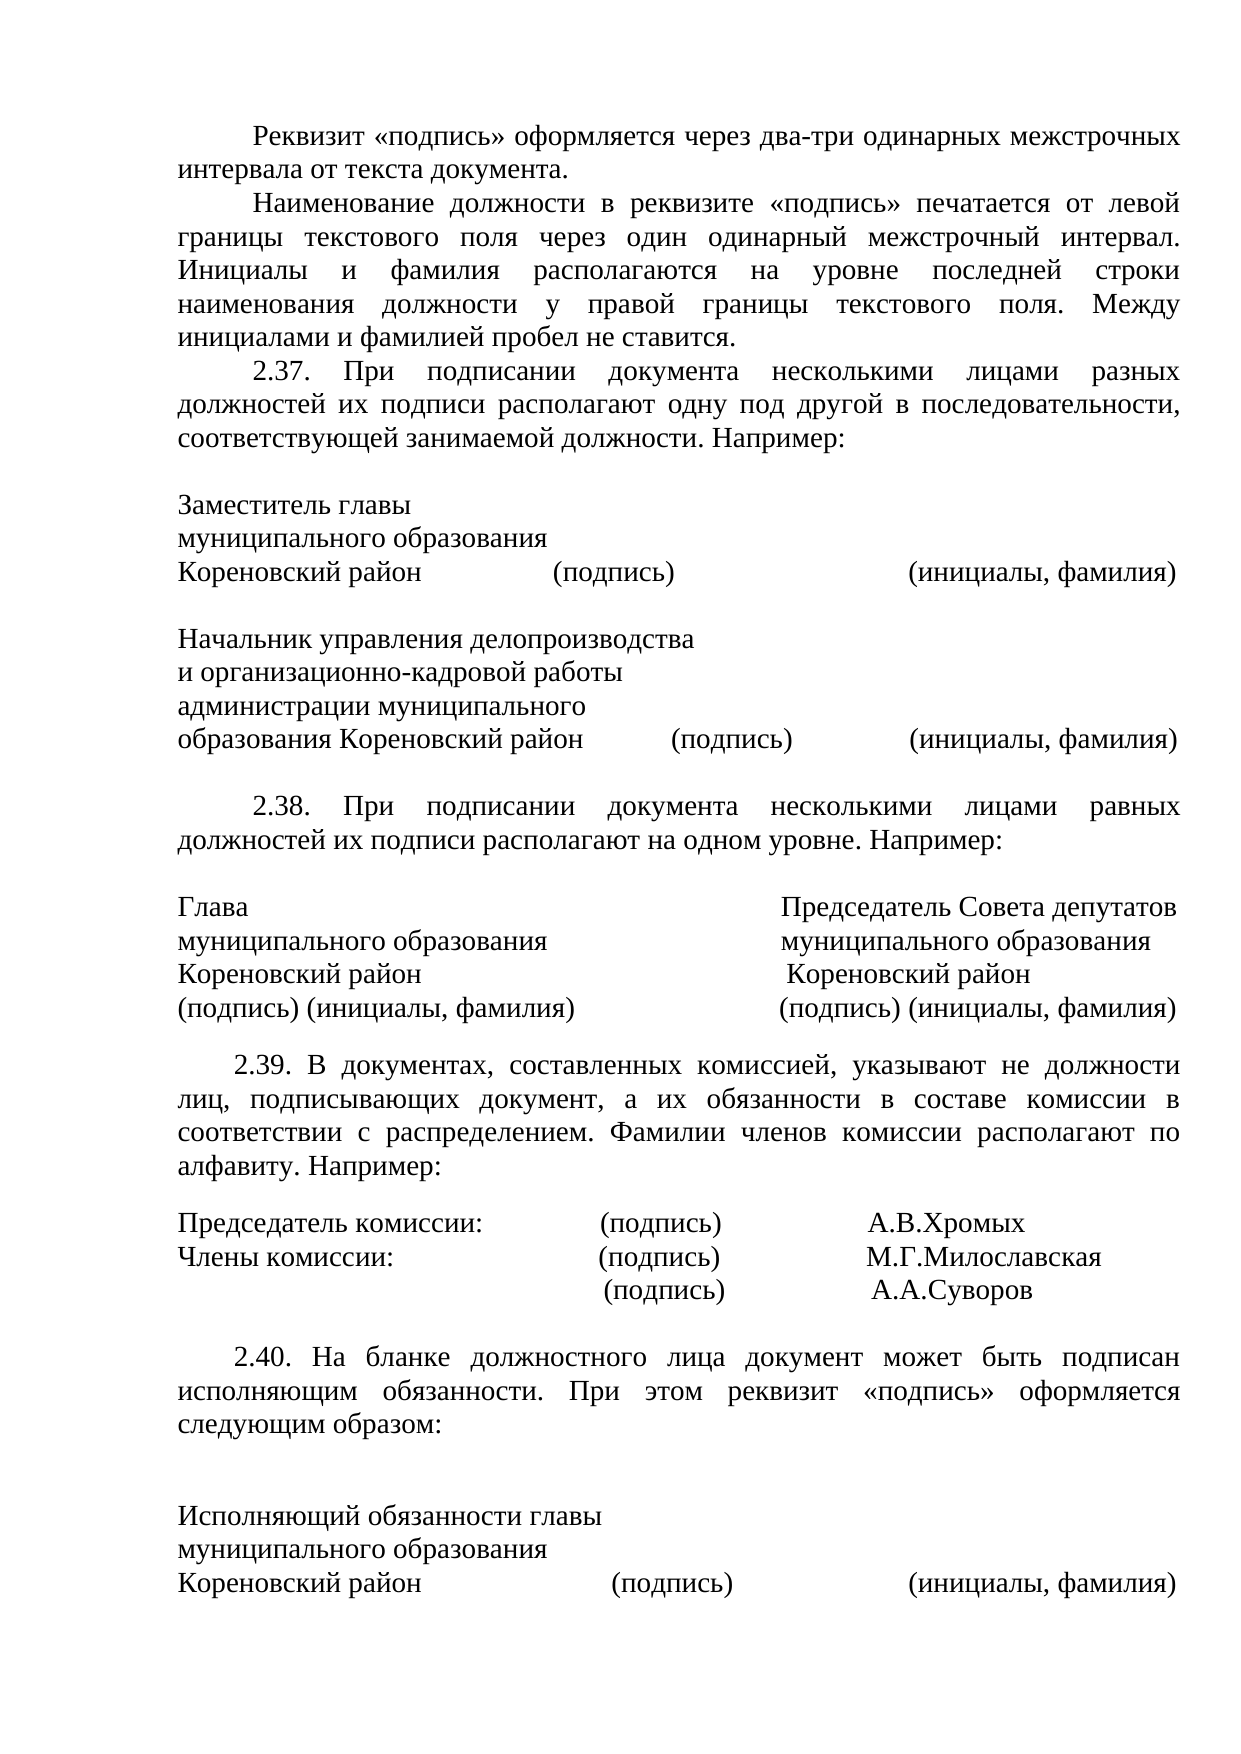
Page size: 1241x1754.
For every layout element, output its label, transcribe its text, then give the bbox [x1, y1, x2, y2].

text (подпись) А.А.Суворов [177, 1272, 1181, 1306]
text 2.40. На бланке должностного лица документ может быть подписан исполняющим обязанности. При этом реквизит «подпись» оформляется следующим образом: [177, 1339, 1181, 1440]
text Кореновский район Кореновский район [177, 956, 1181, 990]
text Исполняющий обязанности главы [177, 1498, 1181, 1531]
text муниципального образования муниципального образования [177, 923, 1181, 956]
text 2.37. При подписании документа несколькими лицами разных должностей их подписи располагают одну под другой в последовательности, соответствующей занимаемой должности. Например: [177, 353, 1181, 453]
text Кореновский район (подпись) (инициалы, фамилия) [177, 554, 1181, 588]
text 2.38. При подписании документа несколькими лицами равных должностей их подписи располагают на одном уровне. Например: [177, 788, 1181, 856]
text муниципального образования [177, 521, 1181, 554]
text Члены комиссии: (подпись) М.Г.Милославская [177, 1239, 1181, 1272]
text Начальник управления делопроизводства [177, 621, 1181, 654]
text Кореновский район (подпись) (инициалы, фамилия) [177, 1565, 1181, 1598]
text Заместитель главы [177, 487, 1181, 521]
text образования Кореновский район (подпись) (инициалы, фамилия) [177, 721, 1181, 755]
text Реквизит «подпись» оформляется через два-три одинарных межстрочных интервала от текста документа. [177, 118, 1181, 185]
text Председатель комиссии: (подпись) А.В.Хромых [177, 1205, 1181, 1239]
text администрации муниципального [177, 688, 1181, 721]
text 2.39. В документах, составленных комиссией, указывают не должности лиц, подписывающих документ, а их обязанности в составе комиссии в соответствии с распределением. Фамилии членов комиссии располагают по алфавиту. Например: [177, 1047, 1181, 1181]
text Глава Председатель Совета депутатов [177, 889, 1181, 923]
text (подпись) (инициалы, фамилия) (подпись) (инициалы, фамилия) [177, 990, 1181, 1023]
text Наименование должности в реквизите «подпись» печатается от левой границы текстового поля через один одинарный межстрочный интервал. Инициалы и фамилия располагаются на уровне последней строки наименования должности у правой границы текстового поля. Между инициалами и фамилией пробел не ставится. [177, 185, 1181, 353]
text муниципального образования [177, 1531, 1181, 1565]
text и организационно-кадровой работы [177, 654, 1181, 688]
